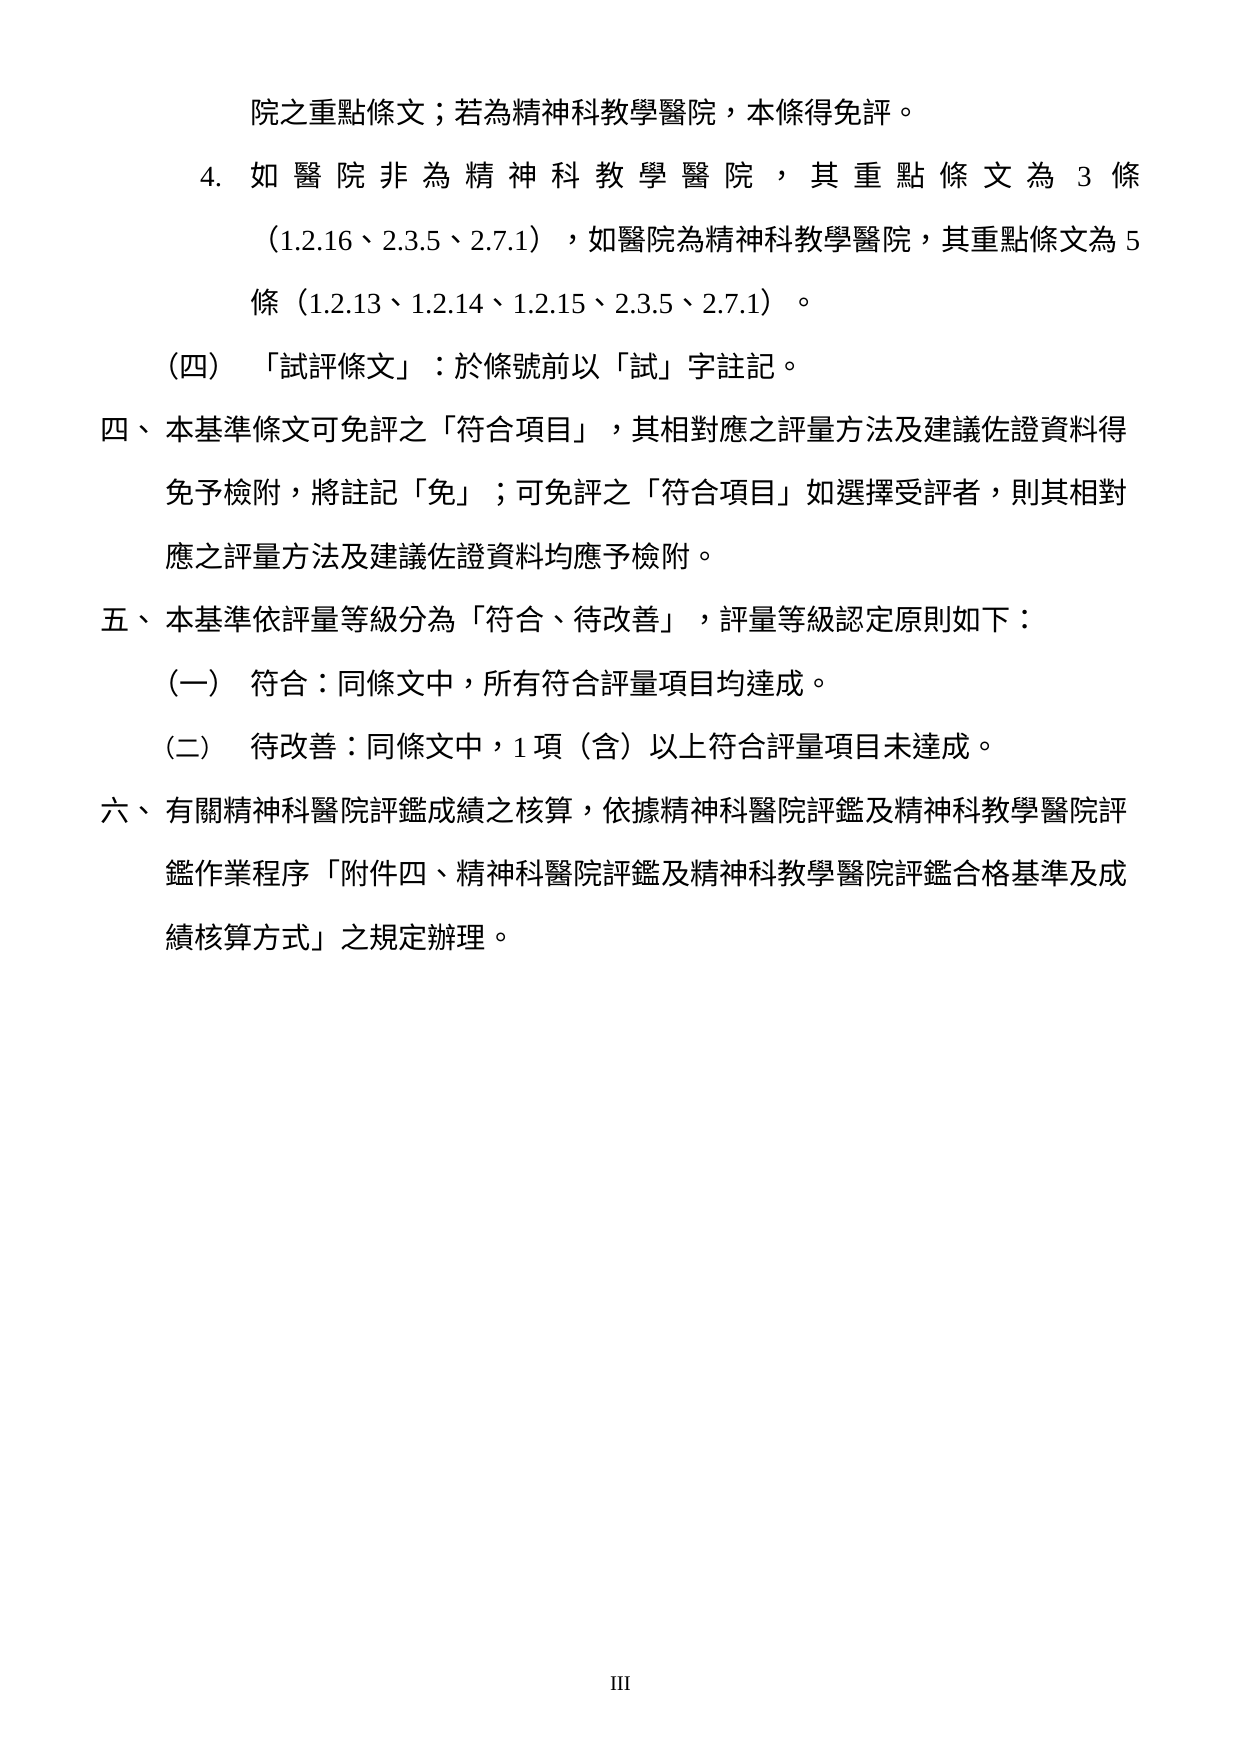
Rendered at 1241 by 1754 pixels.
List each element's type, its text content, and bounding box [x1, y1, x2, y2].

table_header 衛生福利部依據醫療法第28條規定，辦理精神科醫院評鑑，並訂定「精神科醫院評鑑及精神科教學醫院評鑑作業程序」（以下稱作業程序）及「精神科醫院評鑑基準及評量項目」（以下稱本基準）；本基準供申請精神科醫院評鑑之醫院參考及使用。 本基準內容之編排，區分為篇、章、條、項、款五個層級，計分「經營管理篇」與「醫療照護篇」，共計110條。其中章號使用二碼數字，條號使用三碼數字。引用條文規定時，可略去篇名與章名。 本基準之條文分類方式如下： 「可免評條文」：除該條文另有規定者外，可略分為兩類： 因醫院未提供該項服務而選擇免評之條文，於條號前以「可」字註記。 僅限精神急性一般病床及精神慢性一般病床加總合計99床（含）以下之醫院，可選擇免評之條文者，於條號前以「可*」字註記。 「必要條文」：此類條文規範基本的醫事人員之人力標準，於條號前以「必」字註記。 「重點條文」，有下列分類方式： 條號前以「重」字註記，共計有2條（2.3.5、2.7.1），此類條文規範護病比標準。 條號前以「重*」字註記，共計有3條（1.2.13、1.2.14、1.2.15），分別規範職能治療服務、臨床心理及社工三職類人力配置，為精神科教學醫院之重點條文。 條號前以「重**」字註記，共計有1條（1.2.16），規範職能治療服務、臨床心理及社工三職類員額人力配置加總後之總額，為精神科醫院之重點條文；若為精神科教學醫院，本條得免評。 如醫院非為精神科教學醫院，其重點條文為3條（1.2.16、2.3.5、2.7.1），如醫院為精神科教學醫院，其重點條文為5條（1.2.13、1.2.14、1.2.15、2.3.5、2.7.1）。 「試評條文」：於條號前以「試」字註記。 本基準條文可免評之「符合項目」，其相對應之評量方法及建議佐證資料得免予檢附，將註記「免」；可免評之「符合項目」如選擇受評者，則其相對應之評量方法及建議佐證資料均應予檢附。 本基準依評量等級分為「符合、待改善」，評量等級認定原則如下： 符合：同條文中，所有符合評量項目均達成。 待改善：同條文中，1項（含）以上符合評量項目未達成。 有關精神科醫院評鑑成績之核算，依據精神科醫院評鑑及精神科教學醫院評鑑作業程序「附件四、精神科醫院評鑑及精神科教學醫院評鑑合格基準及成績核算方式」之規定辦理。 [89, 90, 1152, 971]
